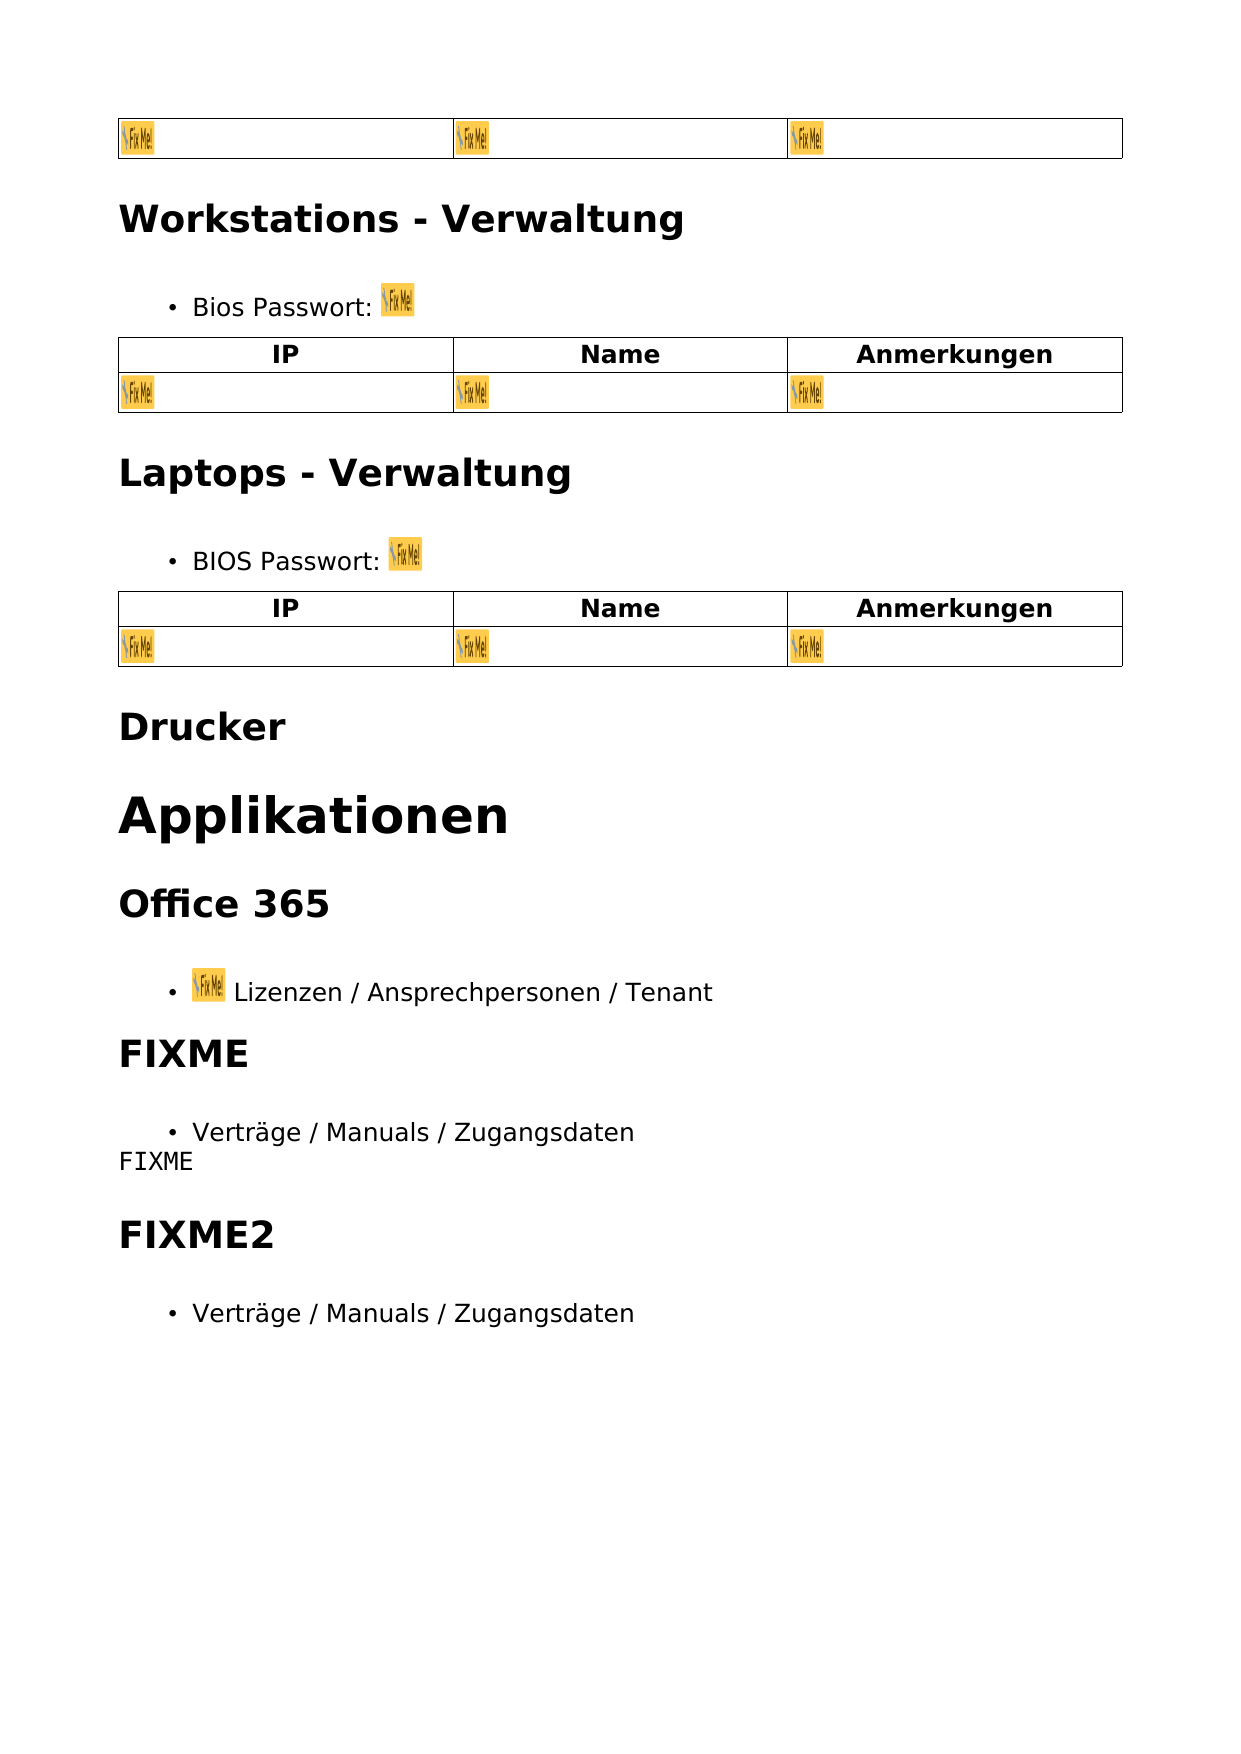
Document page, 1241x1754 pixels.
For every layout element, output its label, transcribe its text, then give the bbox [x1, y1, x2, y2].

subtitle Laptops - Verwaltung [118, 452, 1122, 495]
list Bios Passwort: [177, 283, 1122, 322]
text FIXME [118, 1147, 1122, 1177]
table_cell [788, 373, 1122, 412]
list Lizenzen / Ansprechpersonen / Tenant [177, 968, 1122, 1008]
subtitle Workstations - Verwaltung [118, 197, 1122, 241]
list Verträge / Manuals / Zugangsdaten [177, 1299, 1122, 1328]
subtitle FIXME2 [118, 1213, 1122, 1257]
list Verträge / Manuals / Zugangsdaten [177, 1118, 1122, 1147]
table_header Anmerkungen [788, 338, 1122, 372]
table_cell [454, 119, 787, 157]
table_header IP [119, 338, 453, 372]
subtitle FIXME [118, 1033, 1122, 1076]
table_header Name [454, 338, 787, 372]
table_header Anmerkungen [788, 592, 1122, 626]
table_cell [119, 119, 453, 157]
subtitle Office 365 [118, 883, 1122, 926]
table_cell [454, 627, 787, 666]
table_cell [119, 627, 453, 666]
table_cell [788, 119, 1122, 157]
subtitle Drucker [118, 706, 1122, 749]
table_cell [454, 373, 787, 412]
subtitle Applikationen [118, 787, 1122, 845]
list BIOS Passwort: [177, 537, 1122, 577]
table_cell [119, 373, 453, 412]
table_cell [788, 627, 1122, 666]
table_header Name [454, 592, 787, 626]
table_header IP [119, 592, 453, 626]
